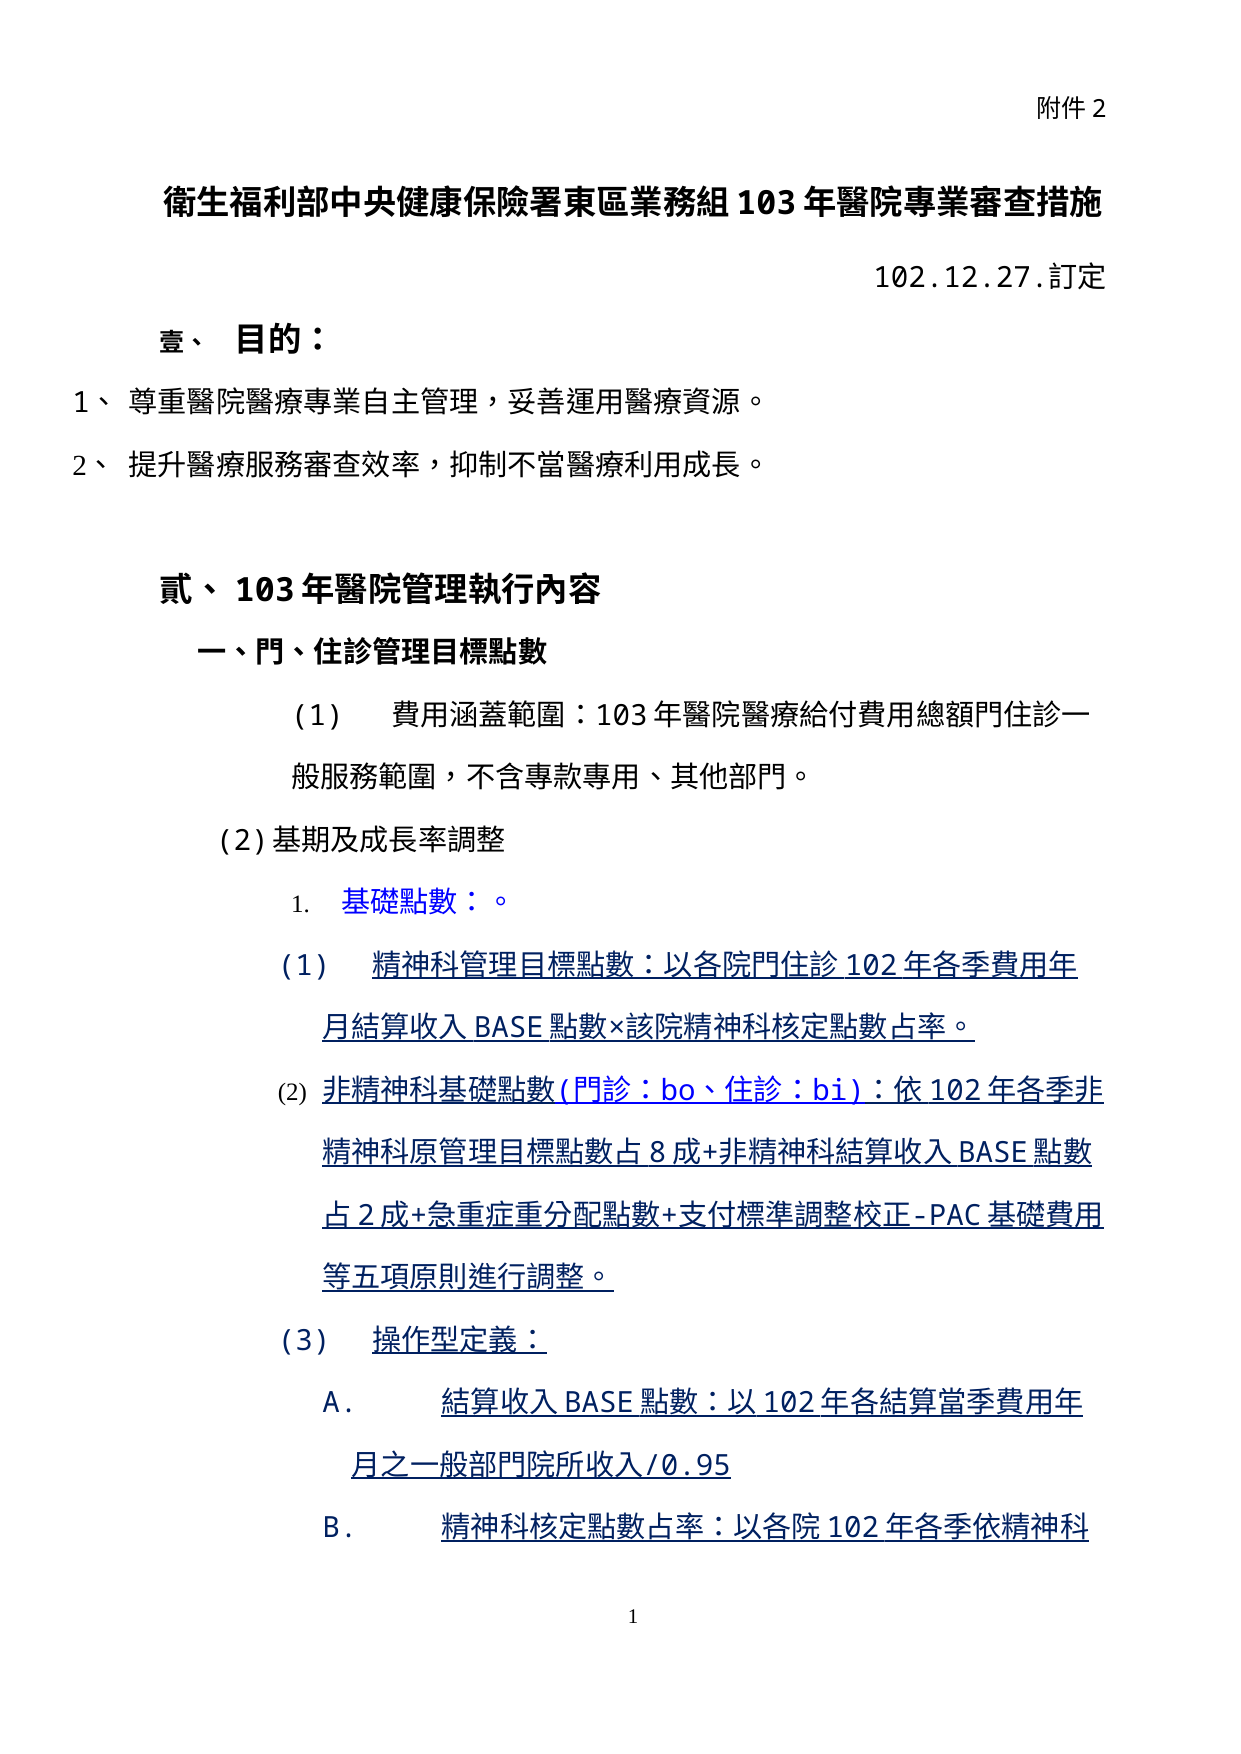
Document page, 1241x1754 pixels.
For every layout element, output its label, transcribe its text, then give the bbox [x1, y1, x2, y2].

list 結算收入BASE點數：以102年各結算當季費用年月之一般部門院所收入/0.95 [322, 1358, 1106, 1483]
list 尊重醫院醫療專業自主管理，妥善運用醫療資源。 [72, 358, 1106, 421]
text 一、門、住診管理目標點數 [197, 608, 1106, 671]
list 非精神科基礎點數(門診：bo、住診：bi)：依102年各季非精神科原管理目標點數占8成+非精神科結算收入BASE點數占2成+急重症重分配點數+支付標準調整校正-PAC基礎費用等五項原則進行調整。 [278, 1046, 1106, 1296]
list 提升醫療服務審查效率，抑制不當醫療利用成長。 [72, 421, 1106, 483]
text 衛生福利部中央健康保險署東區業務組103年醫院專業審查措施 [159, 158, 1106, 221]
text 102.12.27.訂定 [159, 233, 1106, 296]
list 精神科核定點數占率：以各院102年各季依精神科 [322, 1483, 1106, 1546]
list 目的： [159, 296, 1106, 358]
list 基期及成長率調整 [216, 796, 1106, 858]
list 操作型定義： [278, 1296, 1106, 1358]
list 精神科管理目標點數：以各院門住診102年各季費用年月結算收入BASE點數×該院精神科核定點數占率。 [278, 921, 1106, 1046]
list 費用涵蓋範圍：103年醫院醫療給付費用總額門住診一般服務範圍，不含專款專用、其他部門。 [291, 671, 1106, 796]
list 基礎點數：。 [291, 858, 1106, 921]
list 103年醫院管理執行內容 [159, 546, 1106, 608]
